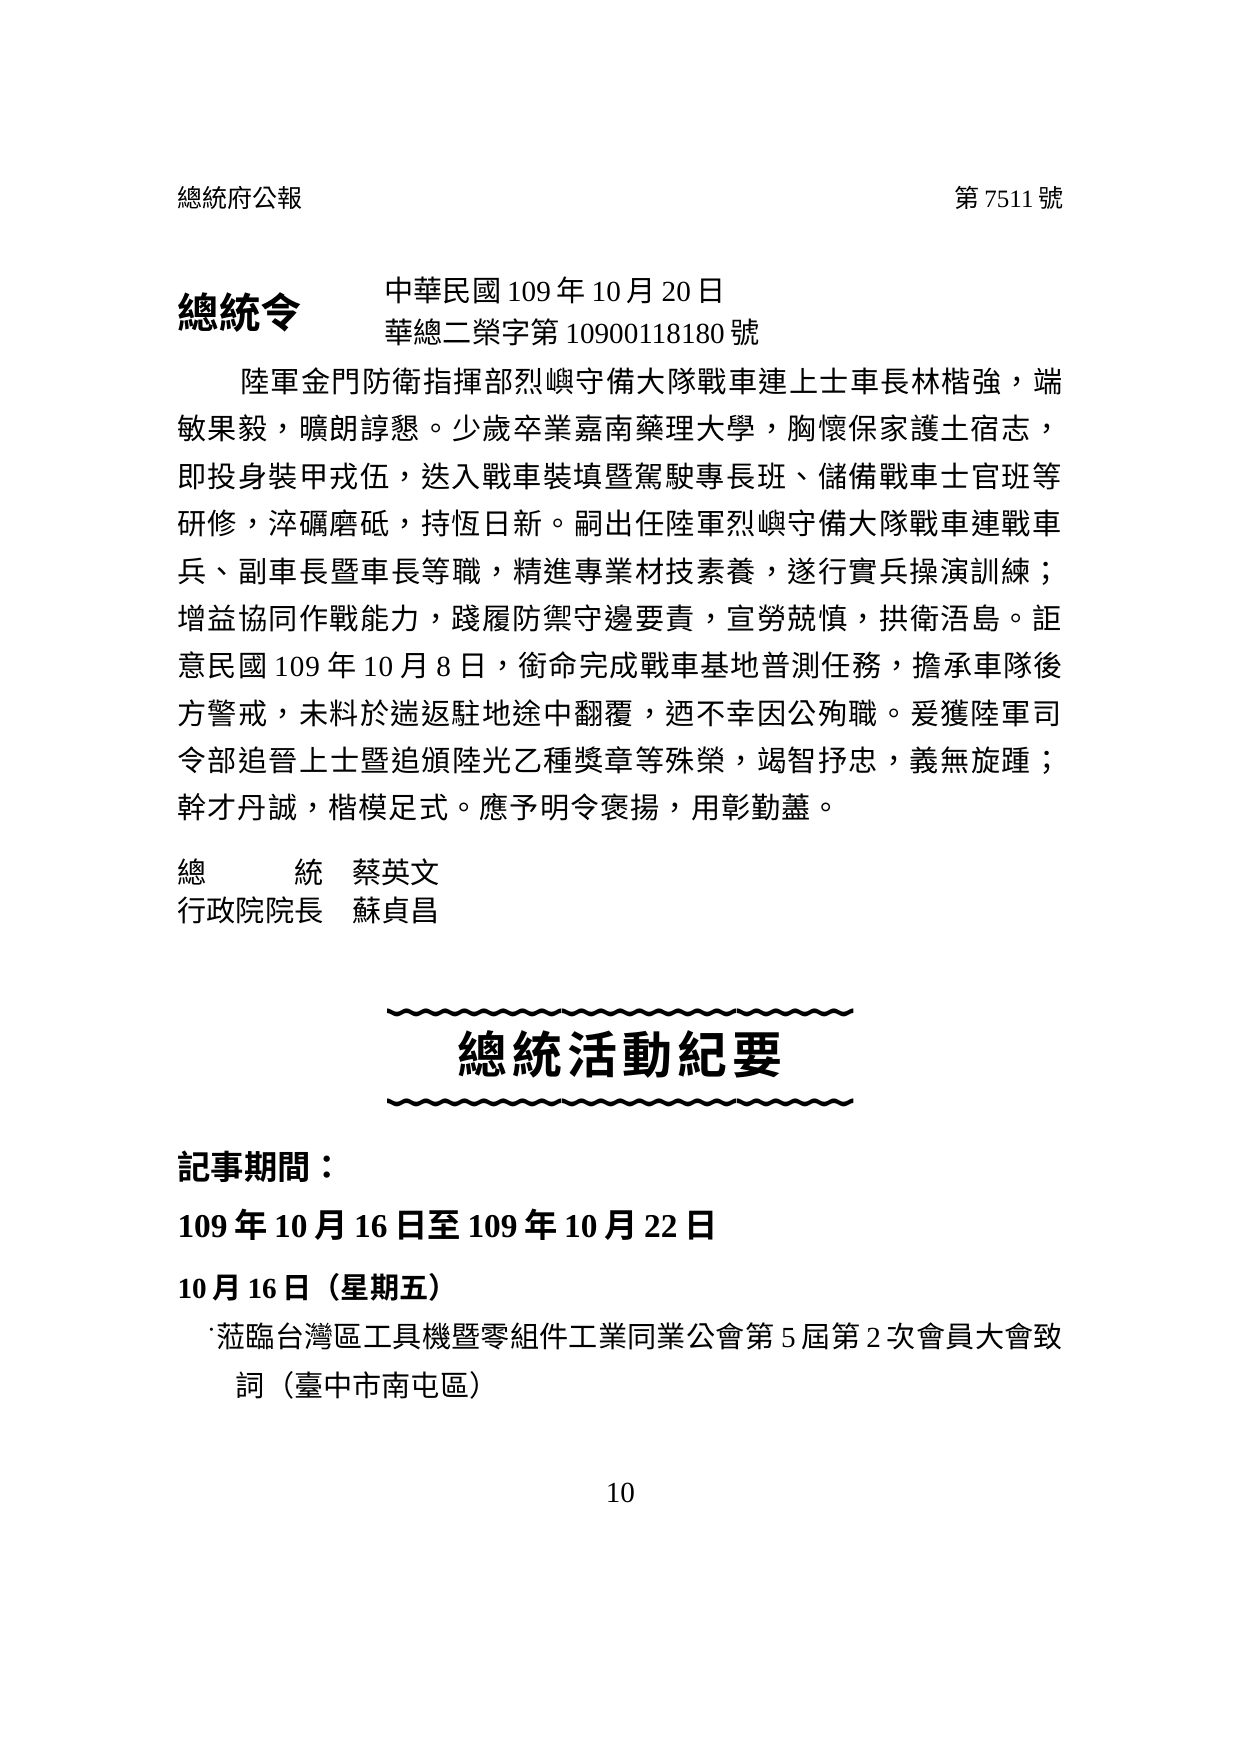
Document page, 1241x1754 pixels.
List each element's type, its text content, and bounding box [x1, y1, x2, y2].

text 10月16日（星期五） [177, 1259, 1063, 1308]
text ﹏﹏﹏﹏﹏﹏﹏﹏ [177, 1088, 1063, 1105]
text 總統活動紀要 [177, 1016, 1063, 1088]
table_header 中華民國109年10月20日 華總二榮字第10900118180號 [381, 266, 877, 354]
text ﹏﹏﹏﹏﹏﹏﹏﹏ [177, 991, 1063, 1016]
text 109年10月16日至109年10月22日 [177, 1201, 1063, 1247]
text 陸軍金門防衛指揮部烈嶼守備大隊戰車連上士車長林楷強，端敏果毅，曠朗諄懇。少歲卒業嘉南藥理大學，胸懷保家護土宿志，即投身裝甲戎伍，迭入戰車裝填暨駕駛專長班、儲備戰車士官班等研修，淬礪磨砥，持恆日新。嗣出任陸軍烈嶼守備大隊戰車連戰車兵、副車長暨車長等職，精進專業材技素養，遂行實兵操演訓練；增益協同作戰能力，踐履防禦守邊要責，宣勞兢慎，拱衛浯島。詎意民國109年10月8日，銜命完成戰車基地普測任務，擔承車隊後方警戒，未料於遄返駐地途中翻覆，迺不幸因公殉職。爰獲陸軍司令部追晉上士暨追頒陸光乙種獎章等殊榮，竭智抒忠，義無旋踵；幹才丹誠，楷模足式。應予明令褒揚，用彰勤藎。 [177, 354, 1063, 828]
text ˙蒞臨台灣區工具機暨零組件工業同業公會第5屆第2次會員大會致詞（臺中市南屯區） [206, 1308, 1063, 1406]
table_header 總統令 [174, 266, 381, 354]
text 記事期間： [177, 1142, 1063, 1188]
text 總 統 蔡英文 行政院院長 蘇貞昌 [177, 853, 1063, 928]
